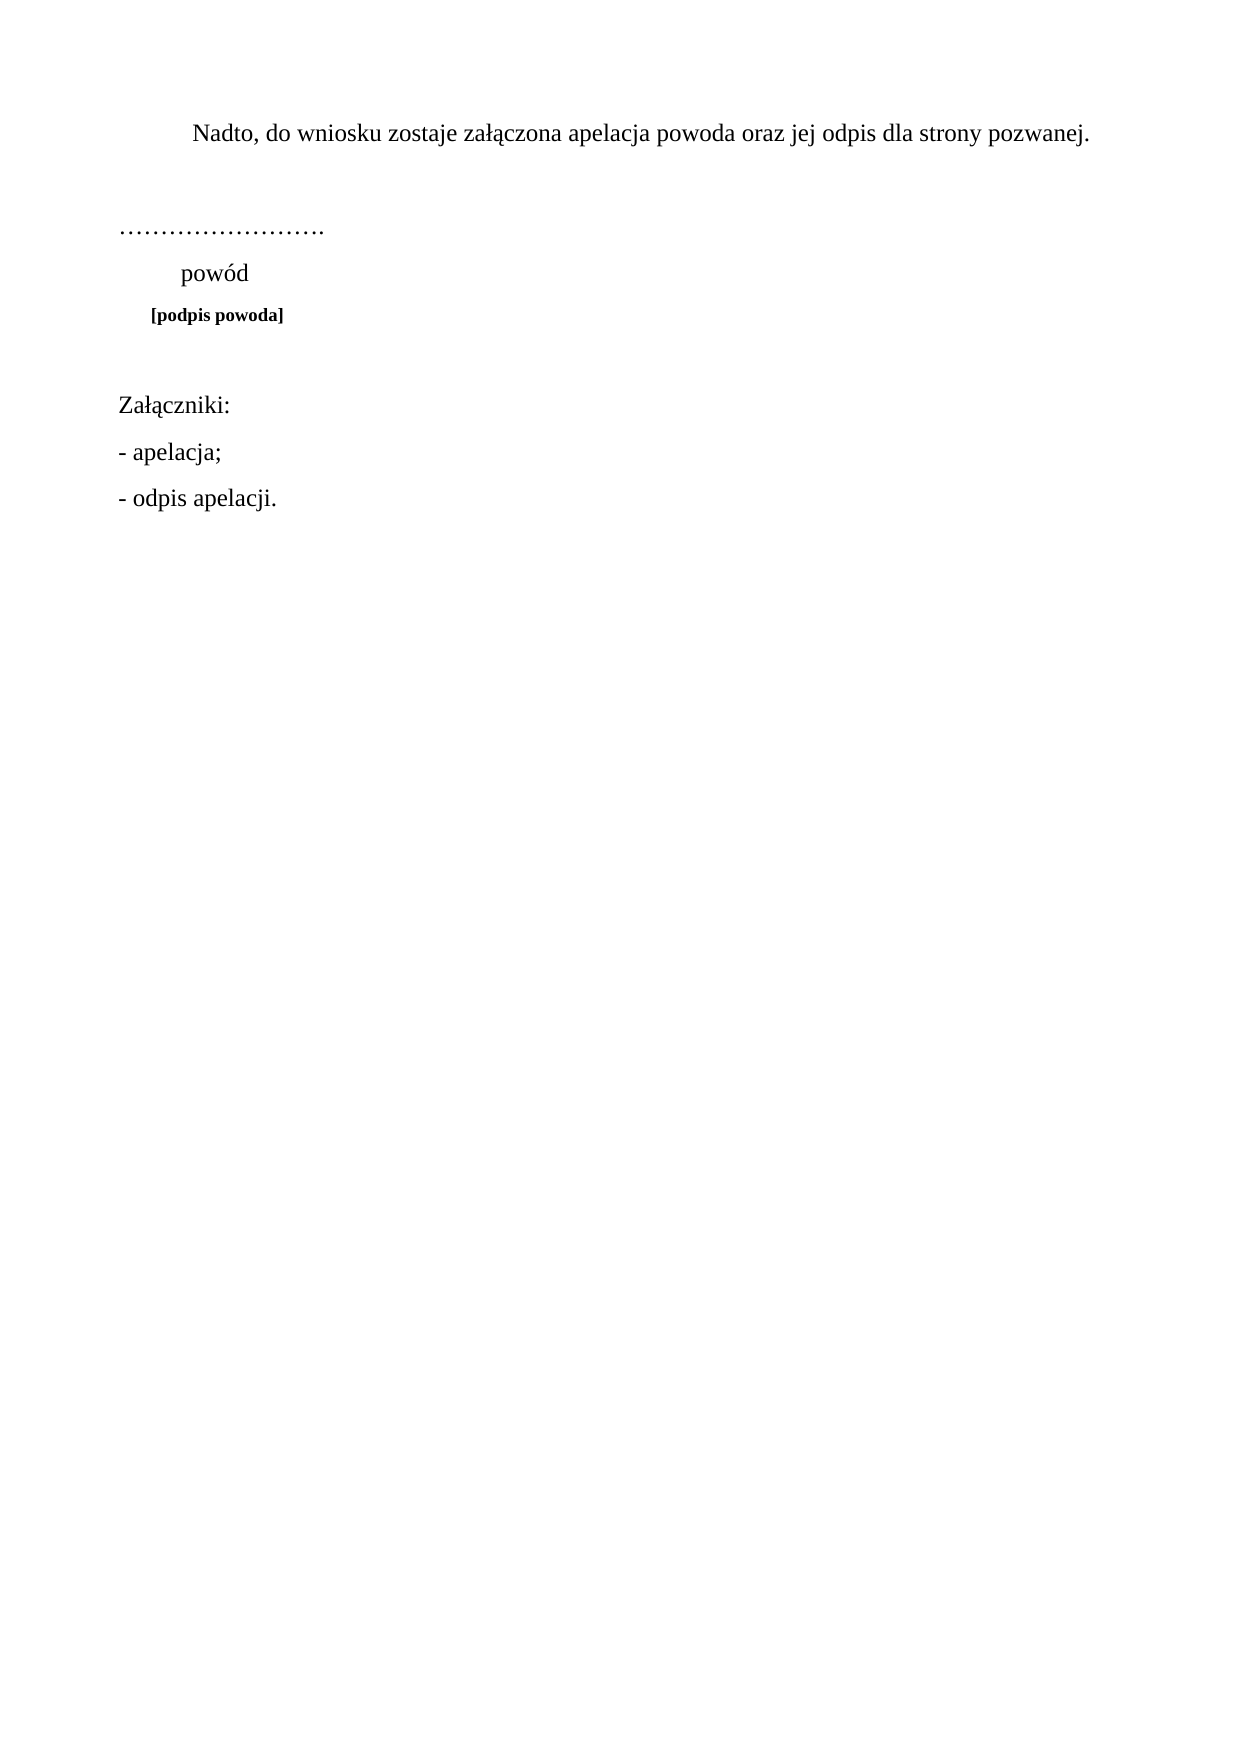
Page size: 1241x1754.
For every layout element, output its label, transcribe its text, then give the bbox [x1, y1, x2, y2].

text ……………………. [118, 211, 1122, 240]
text powód [118, 258, 1122, 287]
text [podpis powoda] [118, 304, 1122, 326]
text - apelacja; [118, 437, 1122, 465]
text Załączniki: [118, 390, 1122, 419]
text - odpis apelacji. [118, 483, 1122, 512]
text Nadto, do wniosku zostaje załączona apelacja powoda oraz jej odpis dla strony pozwanej. [118, 118, 1122, 147]
